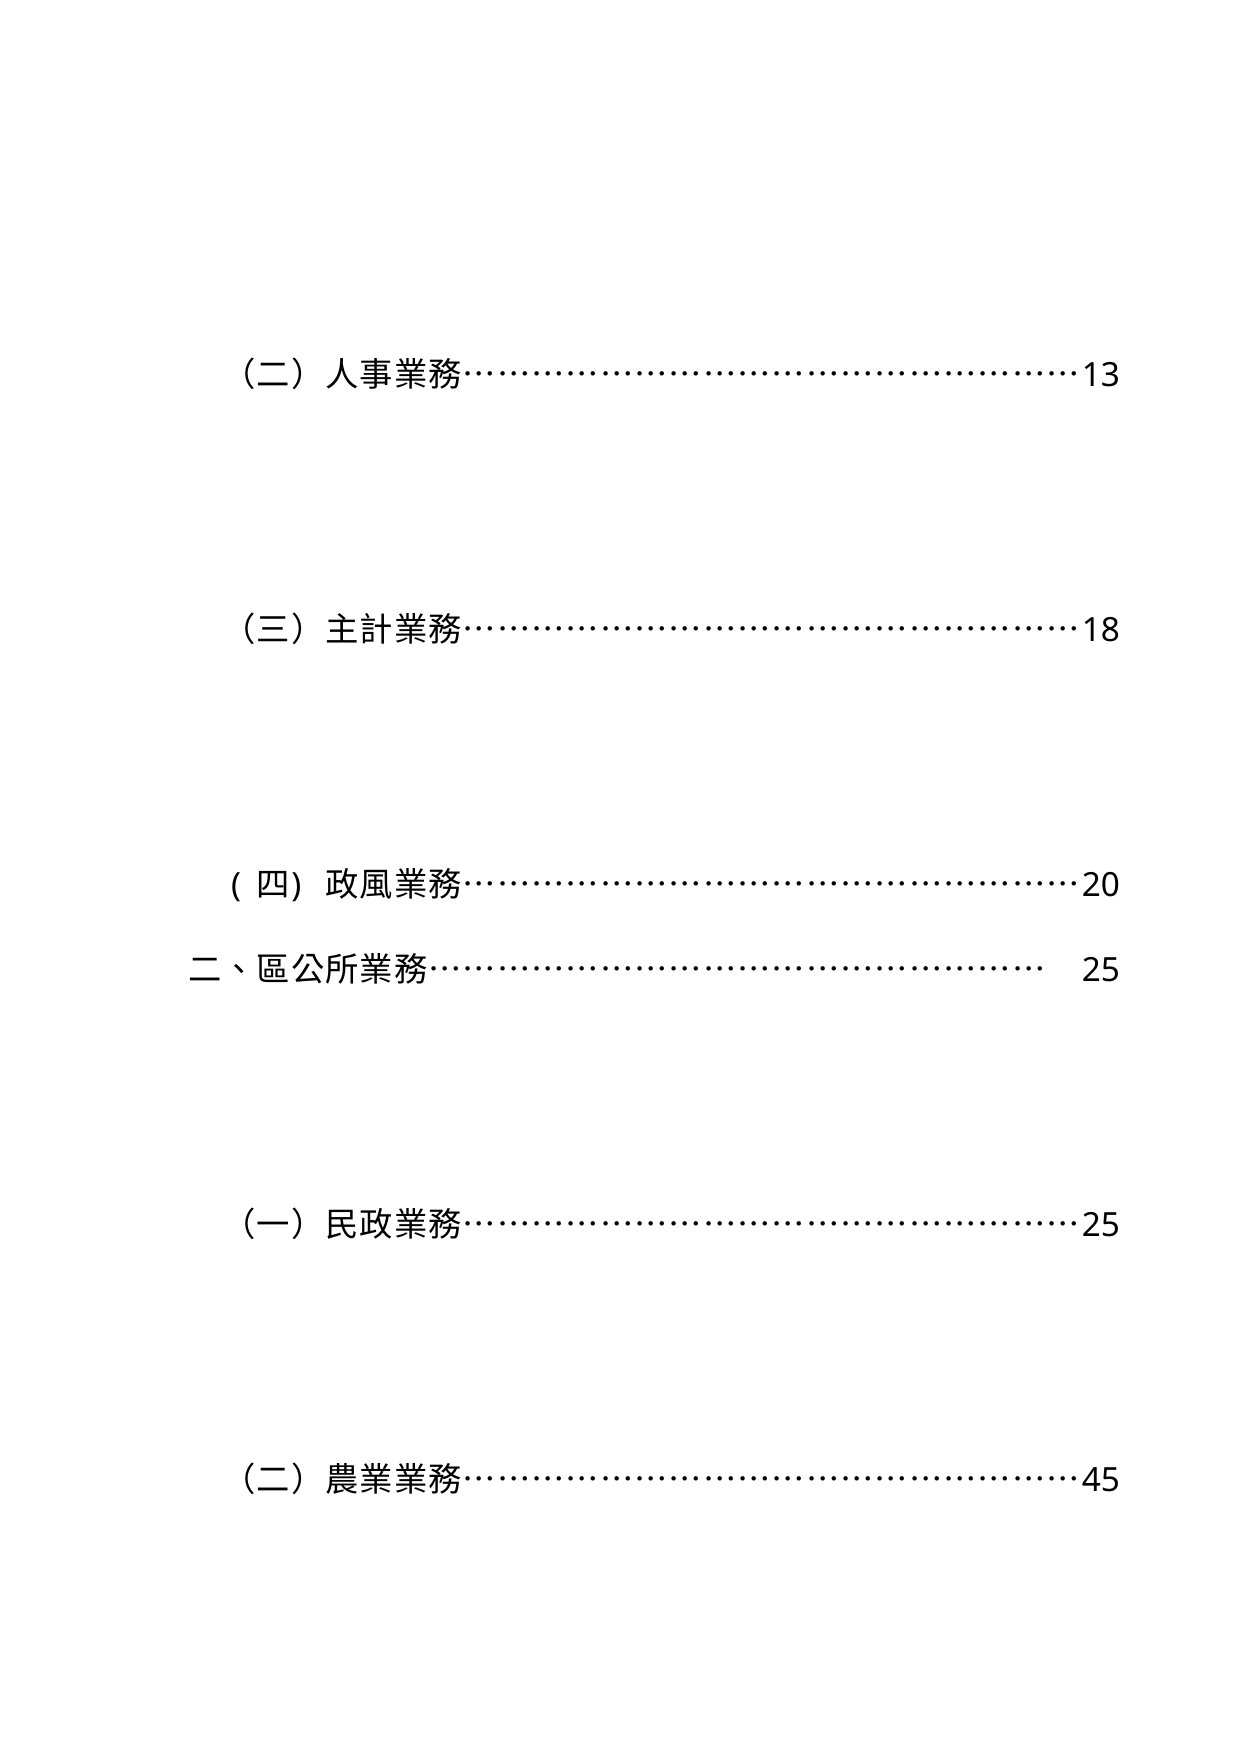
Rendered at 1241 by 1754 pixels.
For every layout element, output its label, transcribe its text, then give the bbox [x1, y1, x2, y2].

text （二）人事業務………………………………………………13 [196, 330, 1150, 415]
text (四) 政風業務………………………………………………20 [195, 840, 1150, 925]
text 二、區公所業務……………………………………………… 25 [175, 925, 1150, 1010]
text （三）主計業務………………………………………………18 [196, 585, 1150, 670]
text （一）民政業務………………………………………………25 [196, 1180, 1150, 1265]
text （二）農業業務………………………………………………45 [196, 1435, 1150, 1520]
